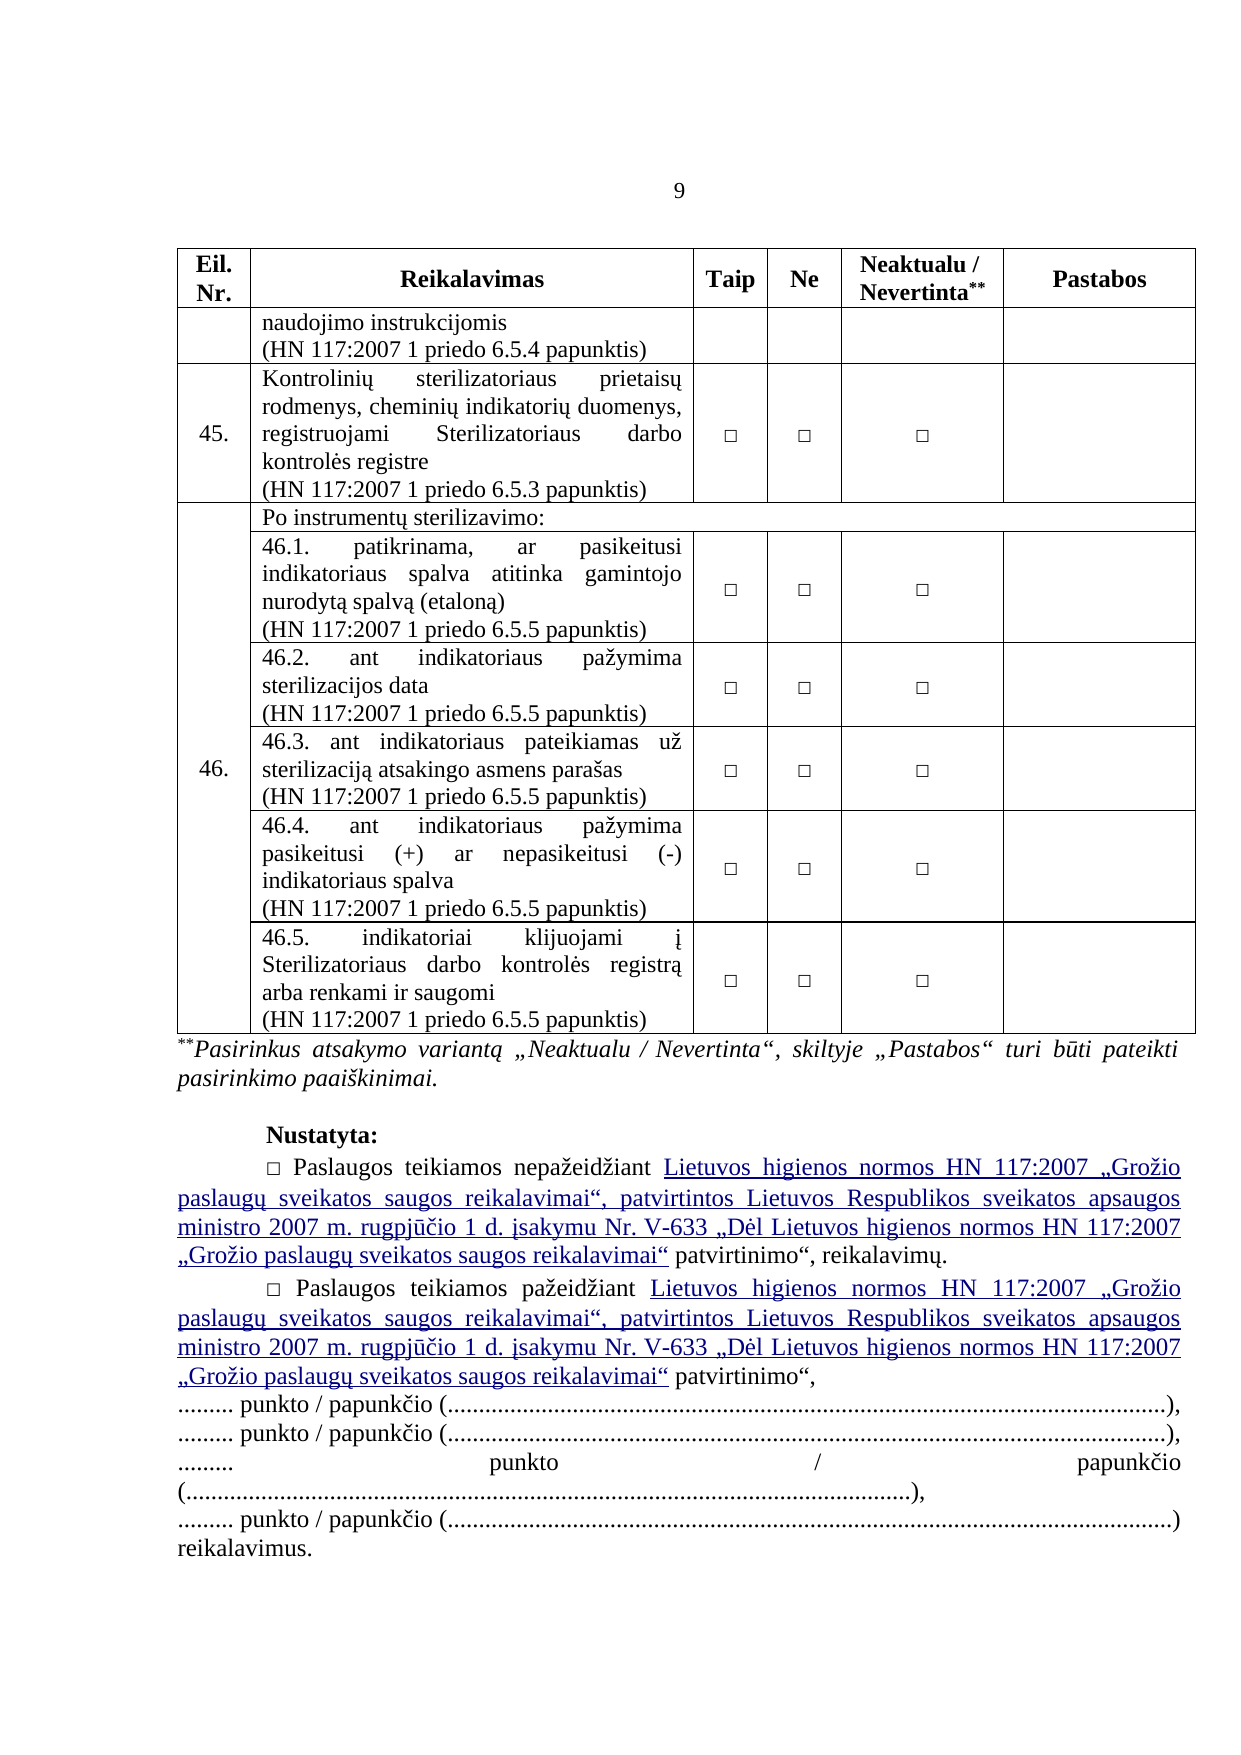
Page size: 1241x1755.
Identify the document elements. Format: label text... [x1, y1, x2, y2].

table_cell 46.3. ant indikatoriaus pateikiamas už sterilizaciją atsakingo asmens parašas (HN 117:2007 1 priedo 6.5.5 papunktis) [251, 727, 693, 810]
table_cell Kontrolinių sterilizatoriaus prietaisų rodmenys, cheminių indikatorių duomenys, registruojami Sterilizatoriaus darbo kontrolės registre (HN 117:2007 1 priedo 6.5.3 papunktis) [251, 364, 693, 502]
table_header Taip [694, 249, 767, 307]
table_cell naudojimo instrukcijomis (HN 117:2007 1 priedo 6.5.4 papunktis) [251, 308, 693, 363]
table_header Pastabos [1004, 249, 1195, 307]
table_cell ☐ [694, 643, 767, 726]
text ......... punkto / papunkčio (....................................................................................................................) [177, 1504, 1181, 1533]
table_cell 46.5. indikatoriai klijuojami į Sterilizatoriaus darbo kontrolės registrą arba renkami ir saugomi (HN 117:2007 1 priedo 6.5.5 papunktis) [251, 923, 693, 1033]
text ☐ Paslaugos teikiamos pažeidžiant Lietuvos higienos normos HN 117:2007 „Grožio paslaugų sveikatos saugos reikalavimai“, patvirtintos Lietuvos Respublikos sveikatos apsaugos [177, 1269, 1181, 1328]
text „Grožio paslaugų sveikatos saugos reikalavimai“ patvirtinimo“, reikalavimų. [177, 1238, 1181, 1269]
table_cell [768, 308, 841, 363]
table_cell [1004, 308, 1195, 363]
table_cell [842, 308, 1003, 363]
text Nustatyta: [177, 1120, 1181, 1149]
text ☐ Paslaugos teikiamos nepažeidžiant Lietuvos higienos normos HN 117:2007 „Grožio paslaugų sveikatos saugos reikalavimai“, patvirtintos Lietuvos Respublikos sveikatos apsaugos [177, 1149, 1181, 1208]
table_cell ☐ [694, 811, 767, 921]
table_cell ☐ [768, 923, 841, 1033]
table_cell ☐ [768, 811, 841, 921]
table_cell 46. [178, 503, 250, 1033]
table_cell ☐ [842, 643, 1003, 726]
table_cell ☐ [842, 923, 1003, 1033]
table_header Neaktualu / Nevertinta** [842, 249, 1003, 307]
table_cell ☐ [768, 643, 841, 726]
table_cell [1004, 364, 1195, 502]
table_cell [1004, 532, 1195, 642]
table_cell [694, 308, 767, 363]
text ministro 2007 m. rugpjūčio 1 d. įsakymu Nr. V-633 „Dėl Lietuvos higienos normos HN 117:2007 [177, 1329, 1181, 1357]
table_cell ☐ [694, 532, 767, 642]
text „Grožio paslaugų sveikatos saugos reikalavimai“ patvirtinimo“, [177, 1358, 1181, 1389]
table_cell ☐ [842, 364, 1003, 502]
table_cell ☐ [768, 727, 841, 810]
table_cell ☐ [694, 923, 767, 1033]
table_cell [1004, 923, 1195, 1033]
text ......... punkto / papunkčio (....................................................................................................................), [177, 1447, 1181, 1504]
table_cell [1004, 727, 1195, 810]
table_cell ☐ [694, 364, 767, 502]
table_cell 46.4. ant indikatoriaus pažymima pasikeitusi (+) ar nepasikeitusi (-) indikatoriaus spalva (HN 117:2007 1 priedo 6.5.5 papunktis) [251, 811, 693, 921]
table_cell 45. [178, 364, 250, 502]
table_cell 46.2. ant indikatoriaus pažymima sterilizacijos data (HN 117:2007 1 priedo 6.5.5 papunktis) [251, 643, 693, 726]
table_cell ☐ [768, 532, 841, 642]
table_header Eil.Nr. [178, 249, 250, 307]
text **Pasirinkus atsakymo variantą „Neaktualu / Nevertinta“, skiltyje „Pastabos“ turi būti pateikti pasirinkimo paaiškinimai. [177, 1034, 1181, 1091]
table_cell ☐ [694, 727, 767, 810]
table_cell [1004, 811, 1195, 921]
table_header Ne [768, 249, 841, 307]
table_cell ☐ [768, 364, 841, 502]
text ......... punkto / papunkčio (...................................................................................................................), [177, 1418, 1181, 1447]
text reikalavimus. [177, 1533, 1181, 1562]
table_cell ☐ [842, 532, 1003, 642]
table_cell [1004, 643, 1195, 726]
text ......... punkto / papunkčio (...................................................................................................................), [177, 1389, 1181, 1418]
table_cell ☐ [842, 727, 1003, 810]
table_cell Po instrumentų sterilizavimo: [251, 503, 1195, 531]
table_cell [178, 308, 250, 363]
text ministro 2007 m. rugpjūčio 1 d. įsakymu Nr. V-633 „Dėl Lietuvos higienos normos HN 117:2007 [177, 1209, 1181, 1237]
table_cell ☐ [842, 811, 1003, 921]
table_header Reikalavimas [251, 249, 693, 307]
table_cell 46.1. patikrinama, ar pasikeitusi indikatoriaus spalva atitinka gamintojo nurodytą spalvą (etaloną) (HN 117:2007 1 priedo 6.5.5 papunktis) [251, 532, 693, 642]
